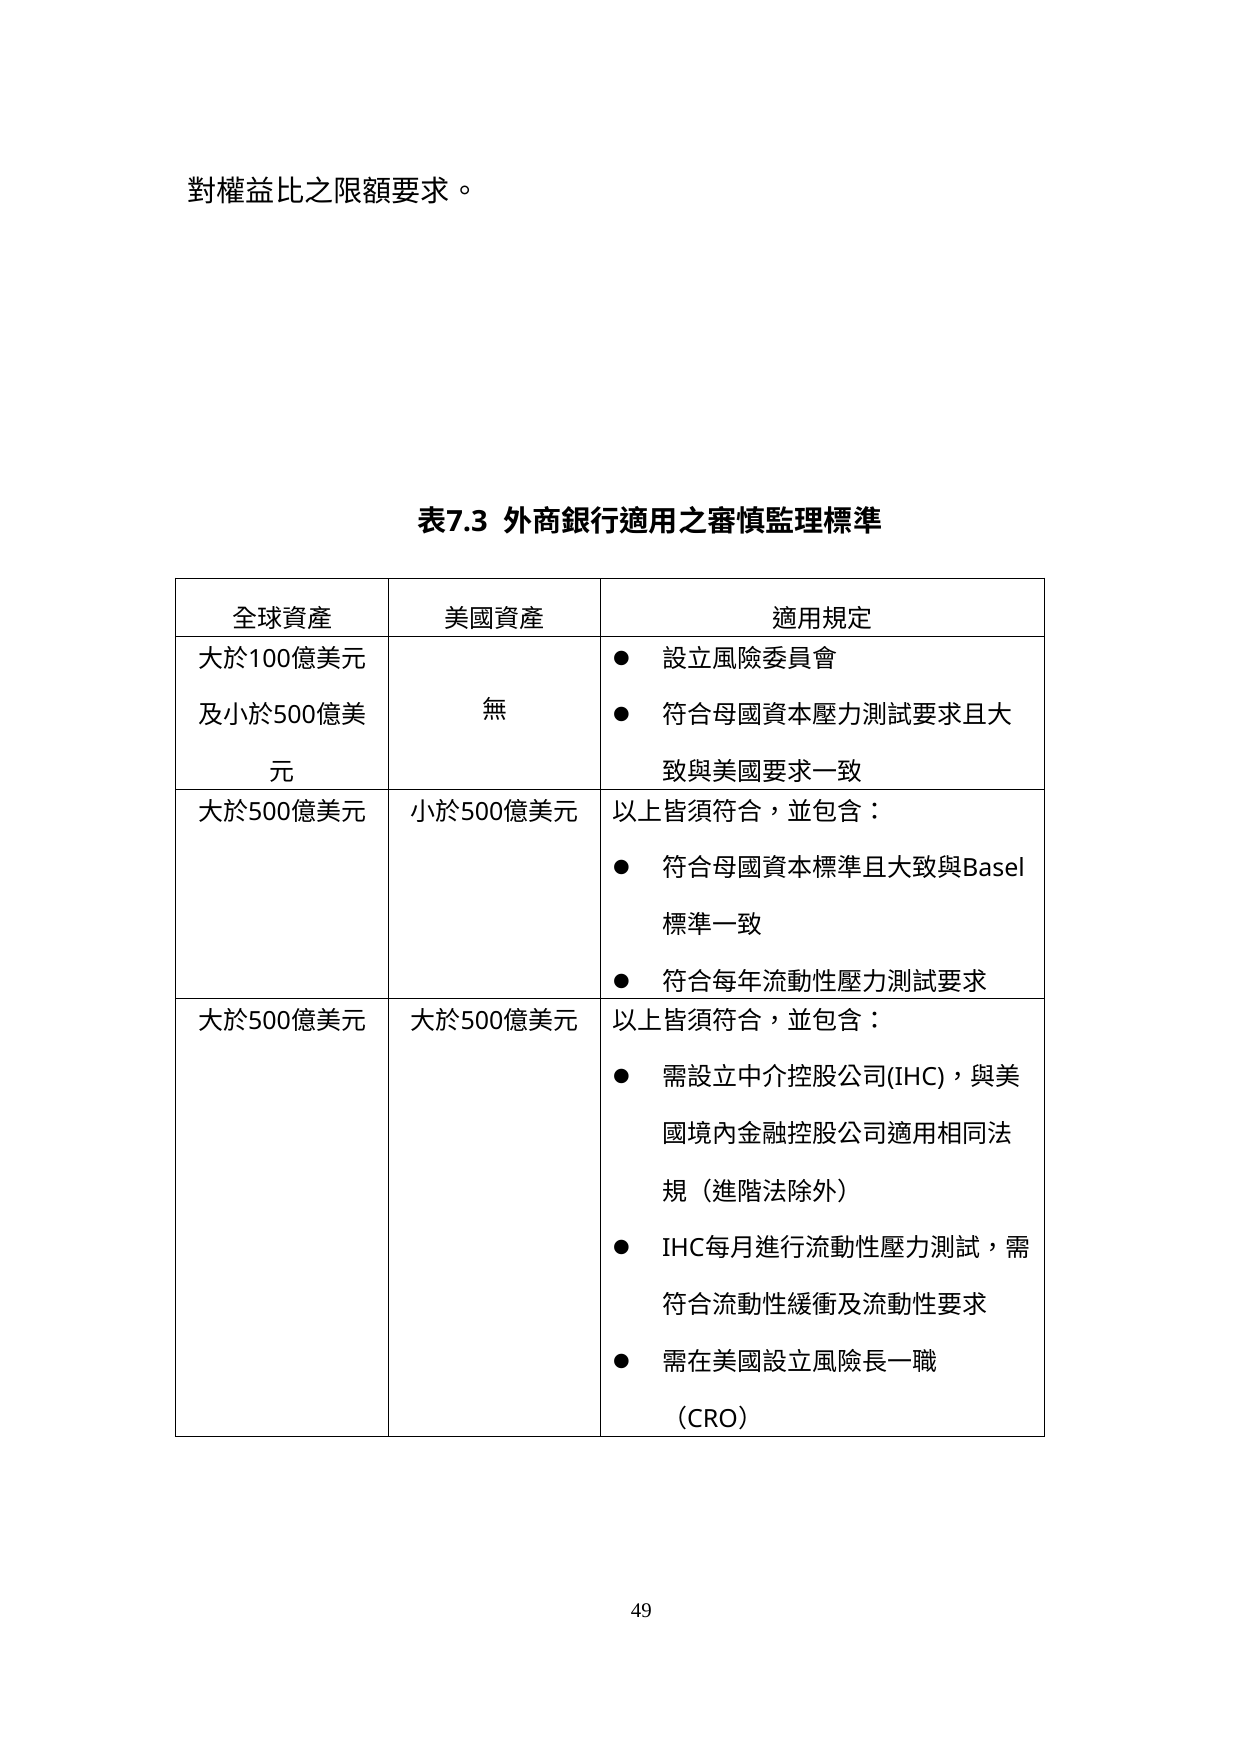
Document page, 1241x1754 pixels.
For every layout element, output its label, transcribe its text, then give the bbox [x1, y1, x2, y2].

table_header 全球資產 [176, 579, 388, 636]
table_cell 大於500億美元 [176, 790, 388, 998]
table_cell 小於500億美元 [389, 790, 600, 998]
table_header 美國資產 [389, 579, 600, 636]
table_cell 大於500億美元 [176, 999, 388, 1436]
table_header 適用規定 [601, 579, 1044, 636]
table_cell 以上皆須符合，並包含： 符合母國資本標準且大致與Basel標準一致 符合每年流動性壓力測試要求 [601, 790, 1044, 998]
table_cell 大於100億美元 及小於500億美元 [176, 637, 388, 789]
table_cell 大於500億美元 [389, 999, 600, 1436]
text 表7.3 外商銀行適用之審慎監理標準 [187, 480, 1053, 557]
table_cell 設立風險委員會 符合母國資本壓力測試要求且大致與美國要求一致 [601, 637, 1044, 789]
text 對權益比之限額要求。 [187, 150, 1053, 226]
table_cell 無 [389, 637, 600, 789]
table_cell 以上皆須符合，並包含： 需設立中介控股公司(IHC)，與美國境內金融控股公司適用相同法規（進階法除外） IHC每月進行流動性壓力測試，需符合流動性緩衝及流動性要求 需在美國設立風險長一職（CRO） [601, 999, 1044, 1436]
